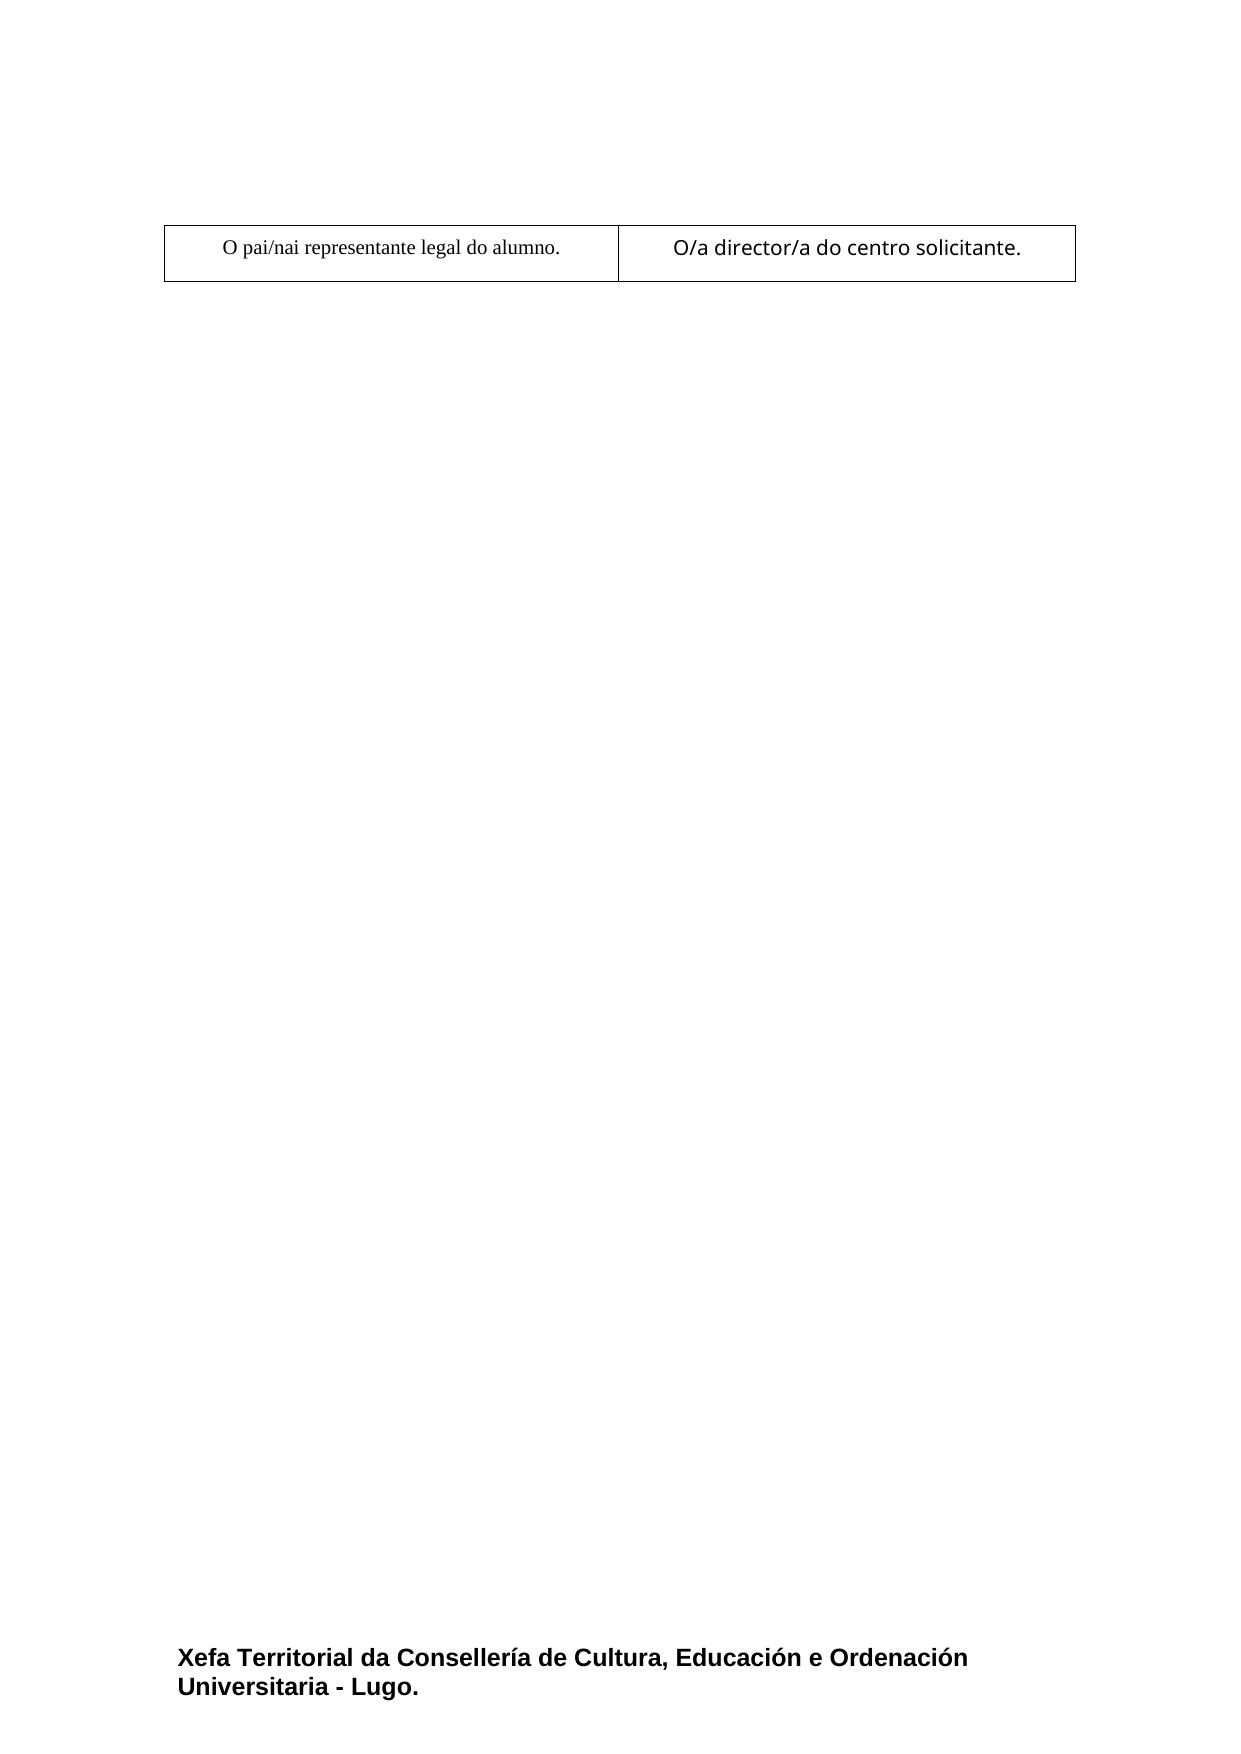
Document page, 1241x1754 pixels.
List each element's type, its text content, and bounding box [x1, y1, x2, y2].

table_cell O/a director/a do centro solicitante. [619, 226, 1075, 281]
table_cell O pai/nai representante legal do alumno. [165, 226, 618, 281]
